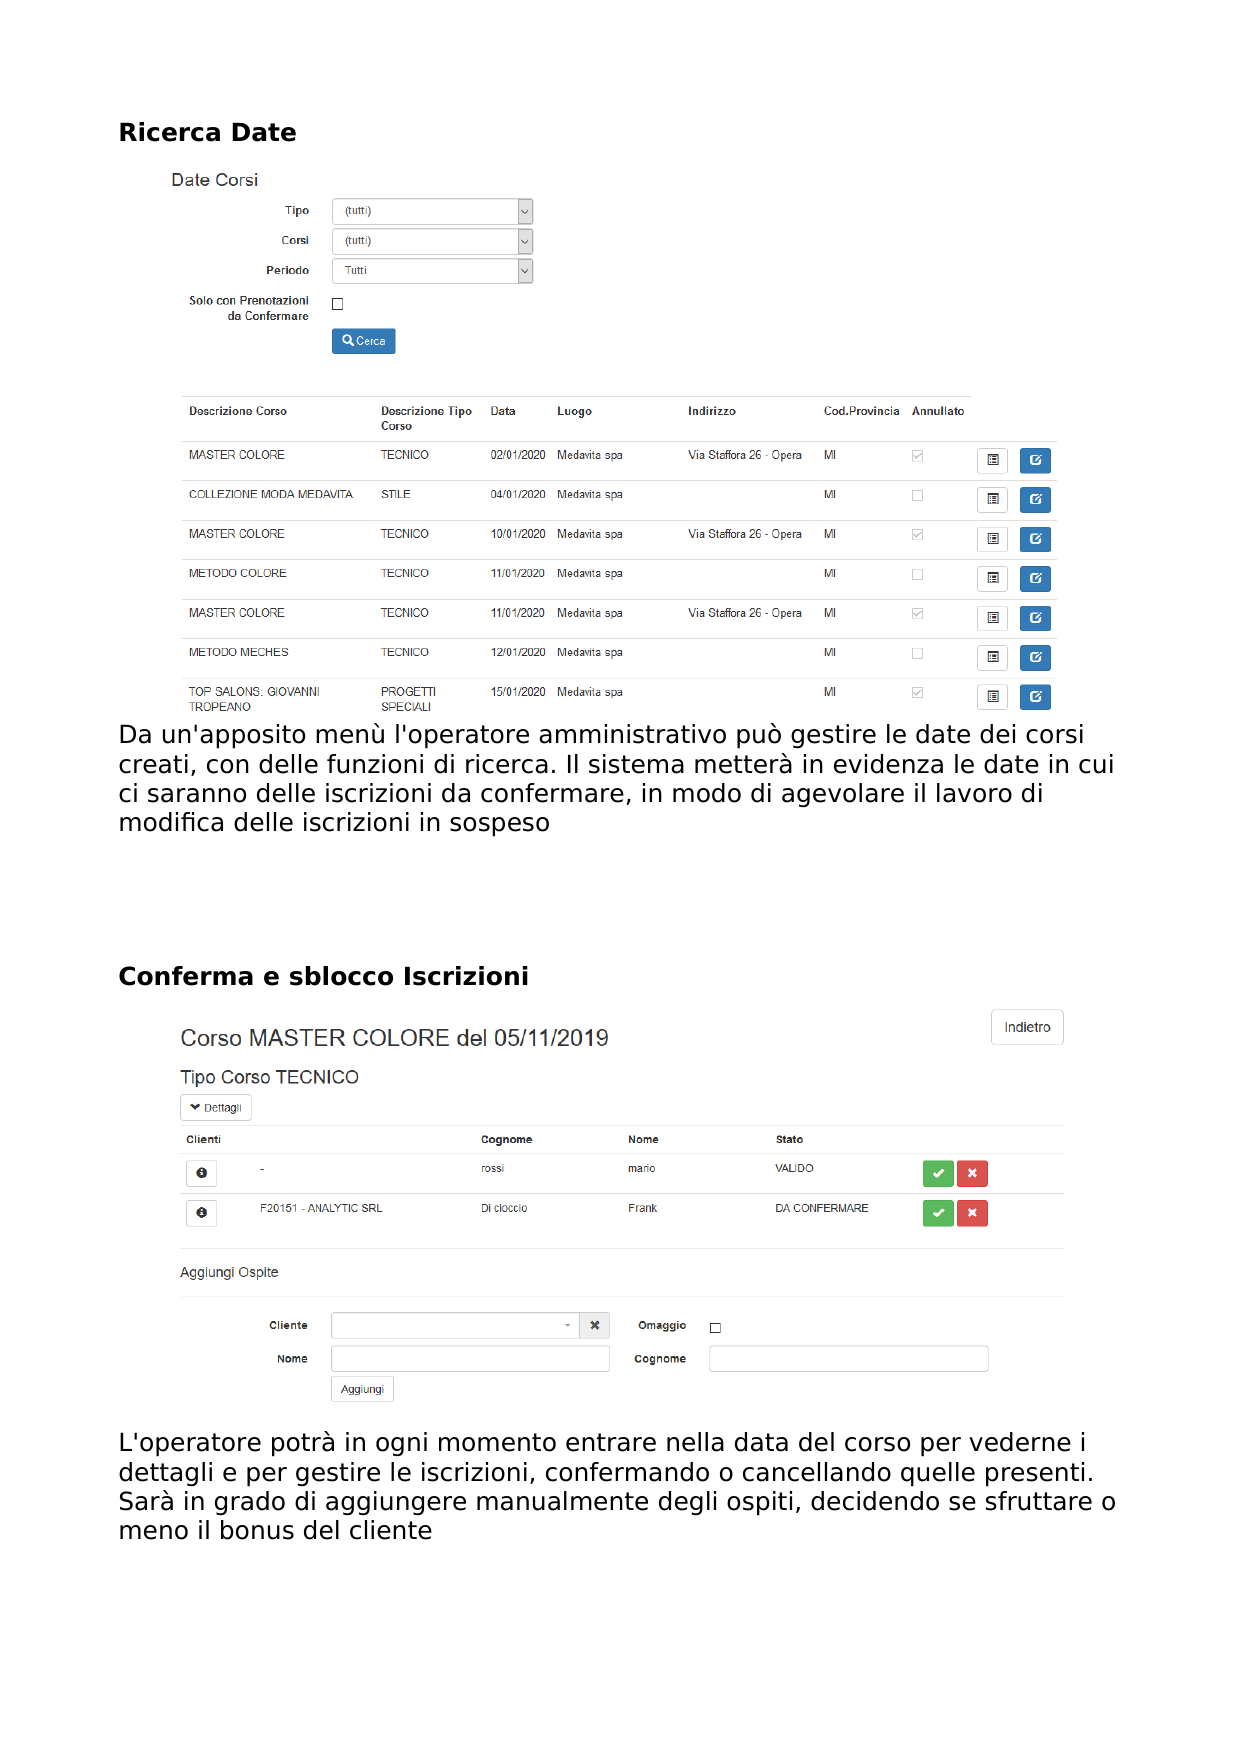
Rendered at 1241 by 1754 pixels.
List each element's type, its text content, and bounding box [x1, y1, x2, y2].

text Da un'apposito menù l'operatore amministrativo può gestire le date dei corsi creati, con delle funzioni di ricerca. Il sistema metterà in evidenza le date in cui ci saranno delle iscrizioni da confermare, in modo di agevolare il lavoro di modifica delle iscrizioni in sospeso [118, 160, 1122, 925]
subtitle Ricerca Date [118, 118, 1122, 147]
picture [151, 1003, 1089, 1429]
subtitle Conferma e sblocco Iscrizioni [118, 962, 1122, 991]
picture [151, 159, 1089, 721]
text L'operatore potrà in ogni momento entrare nella data del corso per vederne i dettagli e per gestire le iscrizioni, confermando o cancellando quelle presenti. Sarà in grado di aggiungere manualmente degli ospiti, decidendo se sfruttare o meno il bonus del cliente [118, 1004, 1122, 1633]
